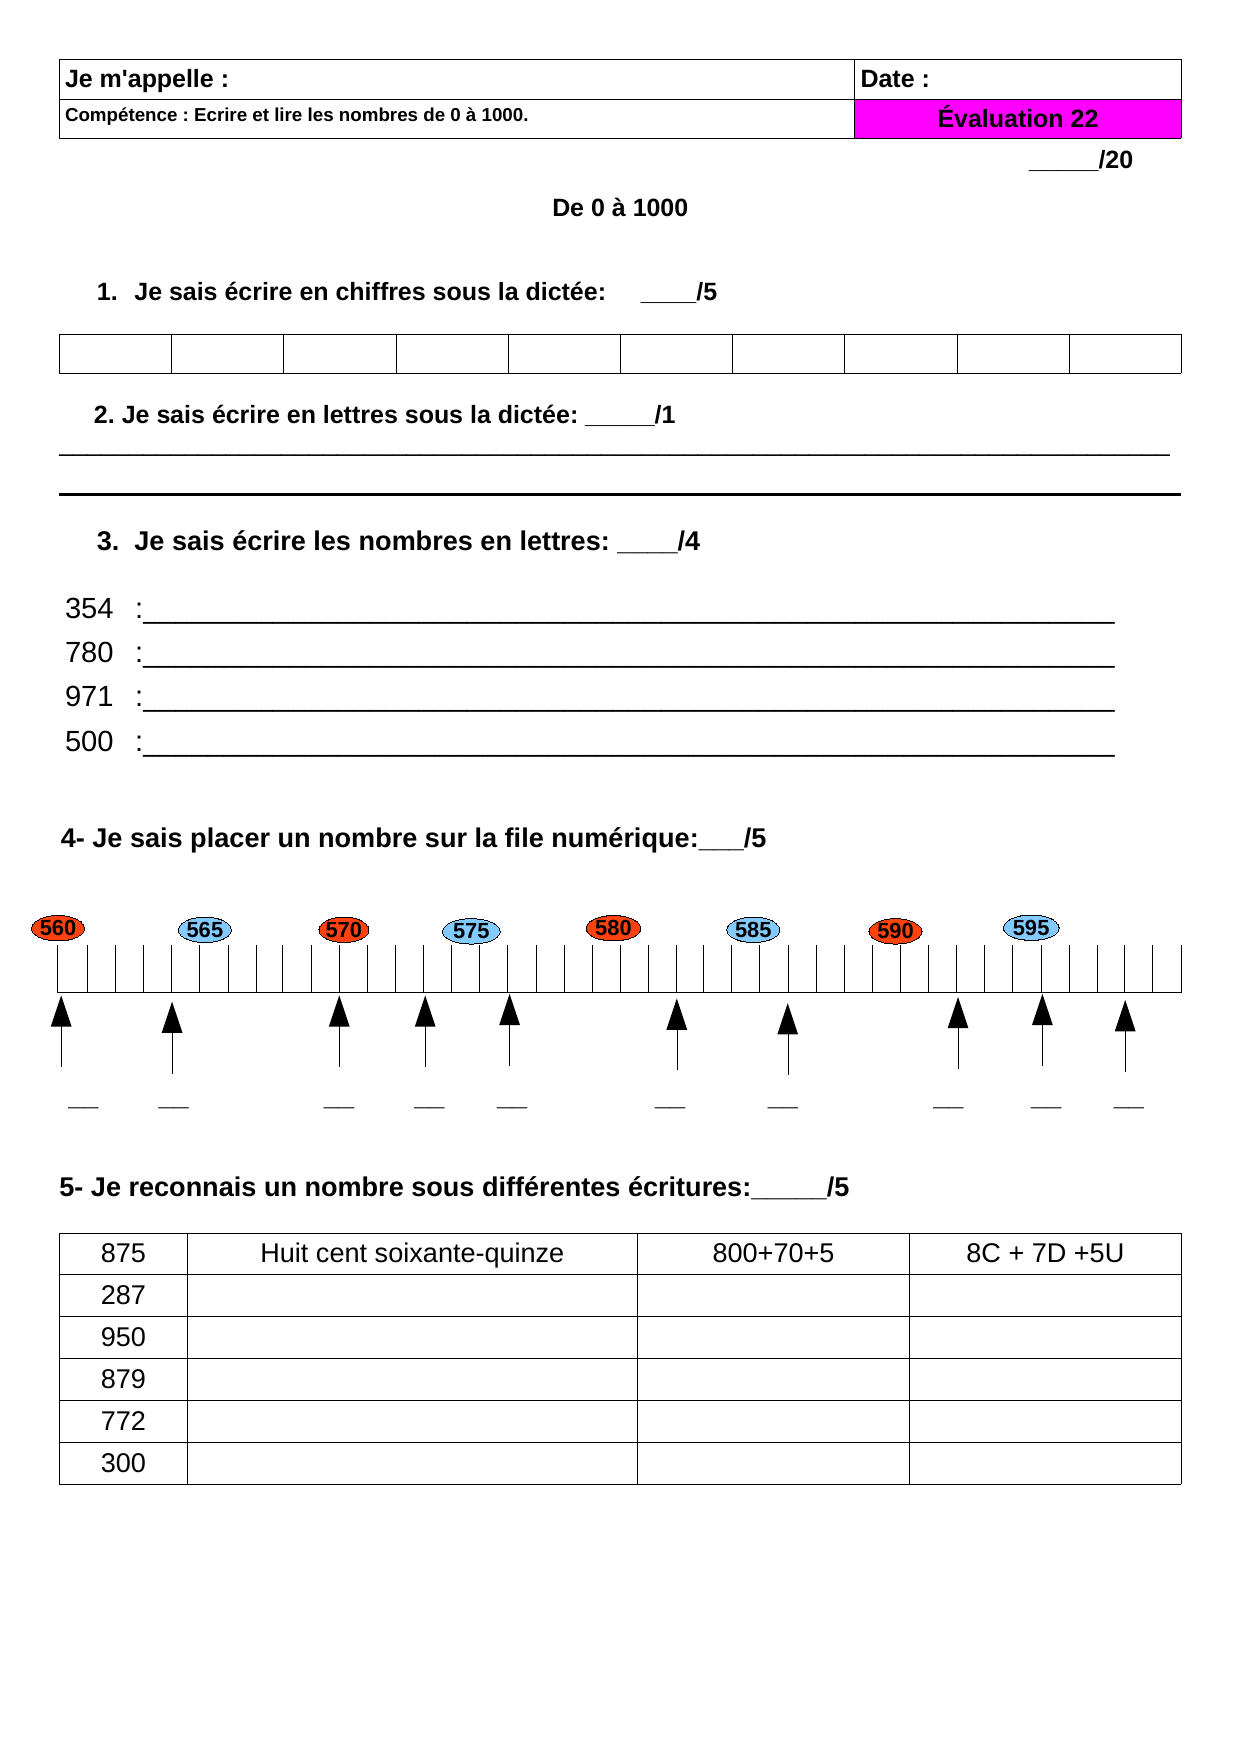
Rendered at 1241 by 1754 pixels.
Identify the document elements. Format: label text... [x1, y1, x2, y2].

table_cell Compétence : Ecrire et lire les nombres de 0 à 1000. [60, 100, 854, 138]
table_header [817, 945, 844, 992]
table_header [58, 945, 87, 992]
table_cell 971 [59, 675, 129, 719]
table_cell [910, 1443, 1181, 1484]
table_header [677, 945, 703, 992]
table_cell [910, 1401, 1181, 1442]
table_header [873, 945, 900, 992]
table_header [732, 945, 759, 992]
table_header [283, 945, 311, 992]
table_header [88, 945, 115, 992]
table_cell [188, 1443, 637, 1484]
table_header :____________________________________________________________ [129, 587, 1186, 631]
table_header [621, 335, 732, 373]
list Je sais écrire en chiffres sous la dictée: ____/5 [97, 278, 1181, 306]
table_header [704, 945, 731, 992]
table_cell :____________________________________________________________ [129, 719, 1186, 763]
table_cell [188, 1275, 637, 1316]
table_header [200, 945, 228, 992]
table_header [284, 335, 396, 373]
text 4- Je sais placer un nombre sur la file numérique:___/5 [61, 823, 1181, 854]
table_cell [910, 1317, 1181, 1358]
table_header [1070, 945, 1097, 992]
list Je sais écrire les nombres en lettres: ____/4 [97, 526, 1181, 556]
table_cell [638, 1401, 909, 1442]
table_header [760, 945, 788, 992]
table_header [958, 335, 1069, 373]
table_header [649, 945, 676, 992]
table_header [144, 945, 171, 992]
table_header [621, 945, 648, 992]
table_header 875 [60, 1234, 187, 1274]
table_header [845, 945, 872, 992]
table_cell 950 [60, 1317, 187, 1358]
table_header [1042, 945, 1069, 992]
table_cell [910, 1359, 1181, 1400]
table_header [480, 945, 507, 992]
table_header [1153, 945, 1181, 992]
table_header [985, 945, 1012, 992]
table_header [789, 945, 816, 992]
table_cell [638, 1317, 909, 1358]
table_header [257, 945, 282, 992]
table_cell Évaluation 22 [855, 100, 1181, 138]
table_header [396, 945, 423, 992]
table_header [424, 945, 451, 992]
table_header [312, 945, 339, 992]
table_header 800+70+5 [638, 1234, 909, 1274]
table_cell 780 [59, 631, 129, 675]
table_header [1125, 945, 1152, 992]
table_cell 772 [60, 1401, 187, 1442]
text 5- Je reconnais un nombre sous différentes écritures:_____/5 [59, 1172, 1181, 1202]
table_header [340, 945, 367, 992]
table_cell [188, 1401, 637, 1442]
table_cell 287 [60, 1275, 187, 1316]
text __ __ __ __ __ __ __ __ __ __ [61, 1081, 1181, 1111]
table_cell [188, 1317, 637, 1358]
table_header [509, 335, 620, 373]
table_header [1098, 945, 1124, 992]
table_cell 879 [60, 1359, 187, 1400]
table_header [397, 335, 508, 373]
table_header [845, 335, 957, 373]
table_header 8C + 7D +5U [910, 1234, 1181, 1274]
table_header [901, 945, 928, 992]
table_header [172, 335, 283, 373]
table_header [733, 335, 844, 373]
table_cell 300 [60, 1443, 187, 1484]
table_header Huit cent soixante-quinze [188, 1234, 637, 1274]
table_header [957, 945, 984, 992]
table_header Date : [855, 60, 1181, 98]
table_header [565, 945, 592, 992]
table_header [929, 945, 956, 992]
table_cell [188, 1359, 637, 1400]
table_header [593, 945, 620, 992]
table_header 354 [59, 587, 129, 631]
table_header [537, 945, 564, 992]
table_cell [638, 1359, 909, 1400]
table_header [368, 945, 395, 992]
table_cell [638, 1275, 909, 1316]
table_header [60, 335, 171, 373]
table_header [452, 945, 479, 992]
table_header [1013, 945, 1041, 992]
table_header [1070, 335, 1181, 373]
table_header Je m'appelle : [60, 60, 854, 98]
text ________________________________________________________________________________ [59, 429, 1181, 457]
table_cell [638, 1443, 909, 1484]
text 2. Je sais écrire en lettres sous la dictée: _____/1 [59, 401, 1181, 429]
table_cell :____________________________________________________________ [129, 631, 1186, 675]
table_cell :____________________________________________________________ [129, 675, 1186, 719]
table_cell 500 [59, 719, 129, 763]
text De 0 à 1000 [59, 194, 1181, 222]
table_header [172, 945, 199, 992]
table_header [229, 945, 256, 992]
table_cell [910, 1275, 1181, 1316]
table_header [508, 945, 536, 992]
table_header [116, 945, 143, 992]
